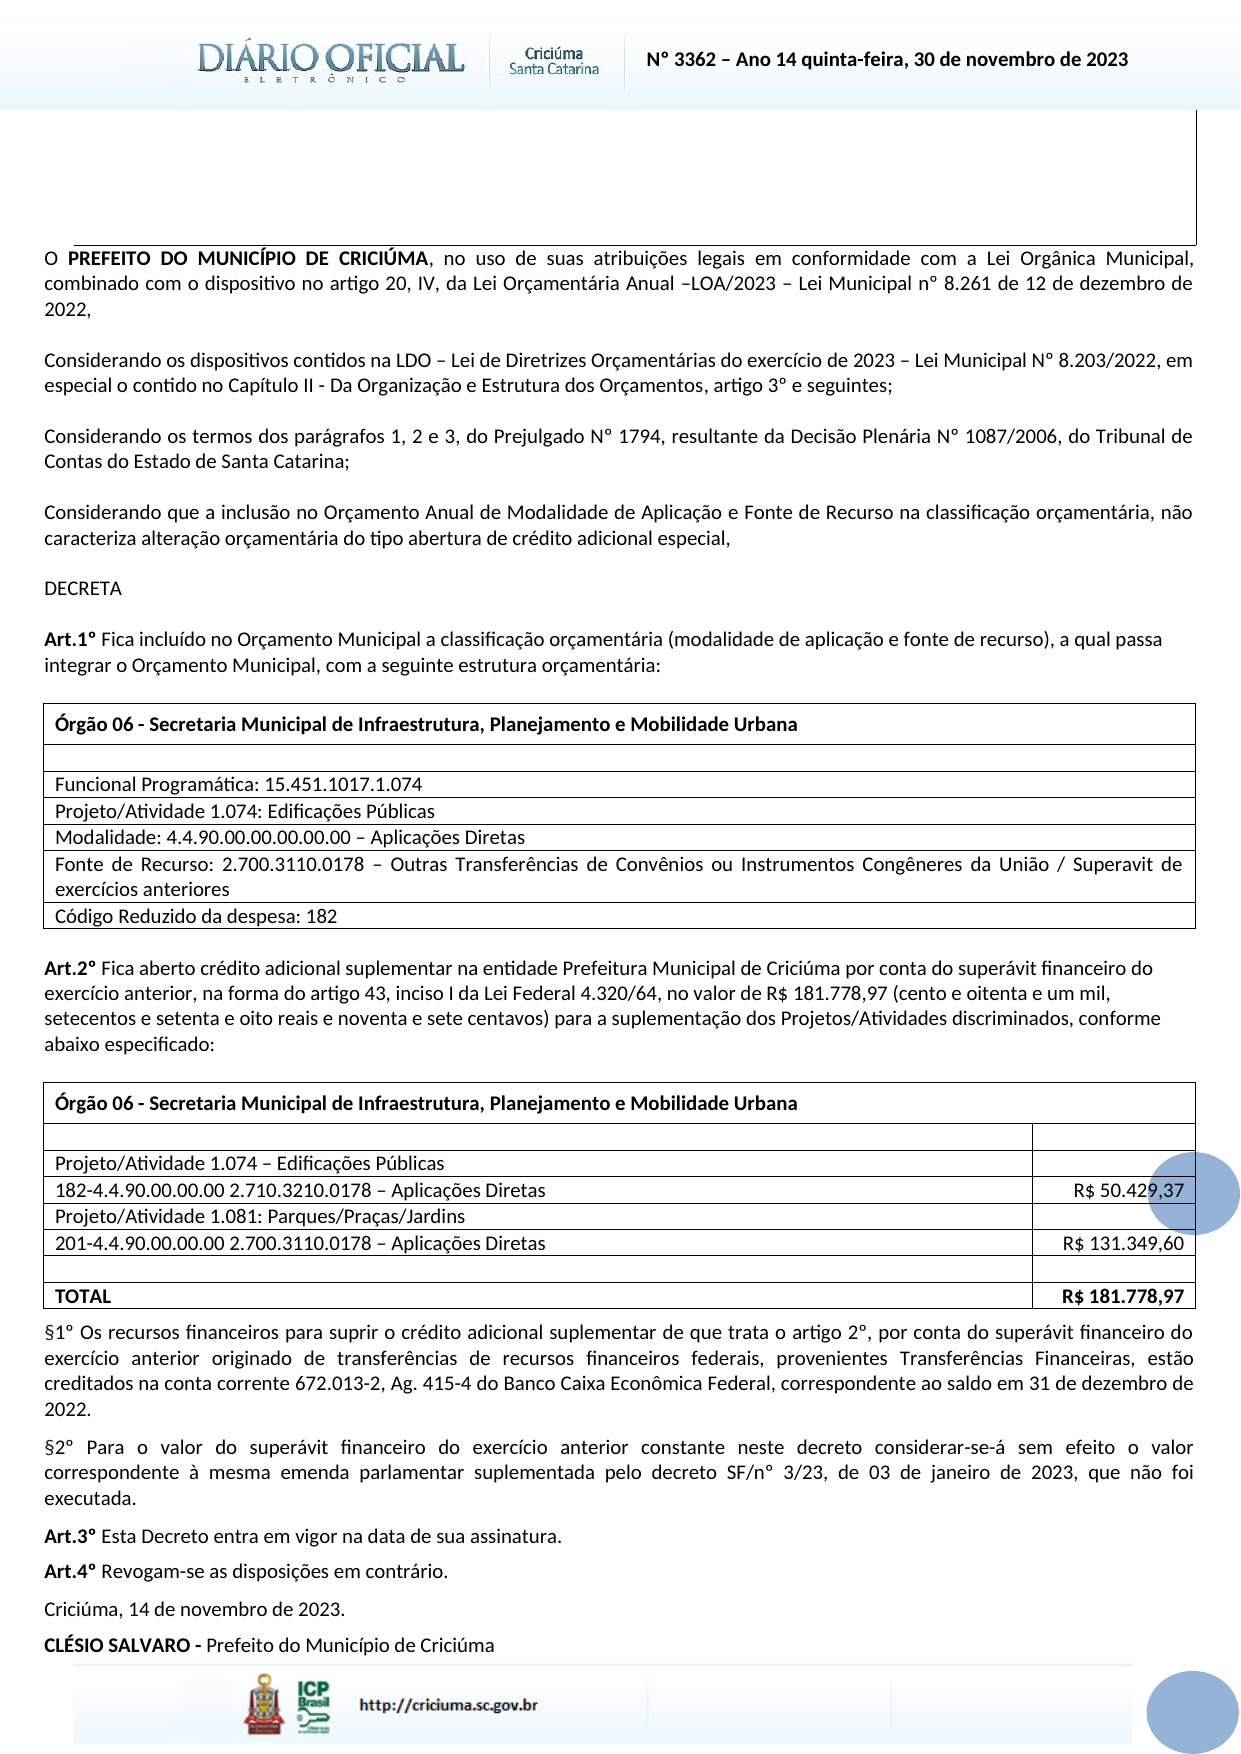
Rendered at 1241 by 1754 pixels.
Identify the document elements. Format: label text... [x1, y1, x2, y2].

table_cell 201-4.4.90.00.00.00 2.700.3110.0178 – Aplicações Diretas [44, 1230, 1032, 1255]
text Art.4º Revogam-se as disposições em contrário. [44, 1558, 1196, 1584]
table_header Órgão 06 - Secretaria Municipal de Infraestrutura, Planejamento e Mobilidade Urbana [44, 1083, 1195, 1123]
table_cell Fonte de Recurso: 2.700.3110.0178 – Outras Transferências de Convênios ou Instrumentos Congêneres da União / Superavit de exercícios anteriores [44, 851, 1195, 902]
table_cell 182-4.4.90.00.00.00 2.710.3210.0178 – Aplicações Diretas [44, 1177, 1032, 1202]
text Considerando que a inclusão no Orçamento Anual de Modalidade de Aplicação e Fonte de Recurso na classificação orçamentária, não caracteriza alteração orçamentária do tipo abertura de crédito adicional especial, [44, 499, 1196, 550]
text Criciúma, 14 de novembro de 2023. [44, 1597, 1196, 1622]
table_cell [44, 1124, 1032, 1149]
table_cell [1033, 1124, 1195, 1149]
table_cell Código Reduzido da despesa: 182 [44, 903, 1195, 928]
text Considerando os dispositivos contidos na LDO – Lei de Diretrizes Orçamentárias do exercício de 2023 – Lei Municipal Nº 8.203/2022, em especial o contido no Capítulo II - Da Organização e Estrutura dos Orçamentos, artigo 3º e seguintes; [44, 347, 1196, 398]
table_cell Modalidade: 4.4.90.00.00.00.00.00 – Aplicações Diretas [44, 825, 1195, 850]
table_cell Projeto/Atividade 1.074: Edificações Públicas [44, 798, 1195, 823]
table_cell [1033, 1256, 1195, 1282]
table_cell Projeto/Atividade 1.081: Parques/Praças/Jardins [44, 1204, 1032, 1229]
text Considerando os termos dos parágrafos 1, 2 e 3, do Prejulgado Nº 1794, resultante da Decisão Plenária Nº 1087/2006, do Tribunal de Contas do Estado de Santa Catarina; [44, 423, 1196, 474]
text O PREFEITO DO MUNICÍPIO DE CRICIÚMA, no uso de suas atribuições legais em conformidade com a Lei Orgânica Municipal, combinado com o dispositivo no artigo 20, IV, da Lei Orçamentária Anual –LOA/2023 – Lei Municipal nº 8.261 de 12 de dezembro de 2022, [44, 245, 1196, 321]
text §1º Os recursos financeiros para suprir o crédito adicional suplementar de que trata o artigo 2º, por conta do superávit financeiro do exercício anterior originado de transferências de recursos financeiros federais, provenientes Transferências Financeiras, estão creditados na conta corrente 672.013-2, Ag. 415-4 do Banco Caixa Econômica Federal, correspondente ao saldo em 31 de dezembro de 2022. [44, 1319, 1196, 1421]
table_cell Projeto/Atividade 1.074 – Edificações Públicas [44, 1151, 1032, 1176]
table_cell [1033, 1151, 1195, 1176]
table_cell R$ 50.429,37 [1033, 1177, 1151, 1202]
text DECRETA [44, 576, 1196, 601]
table_cell [44, 1256, 1032, 1282]
table_cell TOTAL [44, 1283, 1032, 1308]
table_header Órgão 06 - Secretaria Municipal de Infraestrutura, Planejamento e Mobilidade Urbana [44, 704, 1195, 744]
table_cell [44, 745, 1195, 771]
text Art.1º Fica incluído no Orçamento Municipal a classificação orçamentária (modalidade de aplicação e fonte de recurso), a qual passa integrar o Orçamento Municipal, com a seguinte estrutura orçamentária: [44, 626, 1196, 677]
text CLÉSIO SALVARO - Prefeito do Município de Criciúma [44, 1632, 1240, 1658]
table_cell R$ 181.778,97 [1033, 1283, 1195, 1308]
table_cell Funcional Programática: 15.451.1017.1.074 [44, 772, 1195, 797]
text §2º Para o valor do superávit financeiro do exercício anterior constante neste decreto considerar-se-á sem efeito o valor correspondente à mesma emenda parlamentar suplementada pelo decreto SF/nº 3/23, de 03 de janeiro de 2023, que não foi executada. [44, 1434, 1196, 1510]
text Art.2º Fica aberto crédito adicional suplementar na entidade Prefeitura Municipal de Criciúma por conta do superávit financeiro do exercício anterior, na forma do artigo 43, inciso I da Lei Federal 4.320/64, no valor de R$ 181.778,97 (cento e oitenta e um mil, setecentos e setenta e oito reais e noventa e sete centavos) para a suplementação dos Projetos/Atividades discriminados, conforme abaixo especificado: [44, 955, 1196, 1056]
table_cell R$ 131.349,60 [1033, 1230, 1195, 1255]
table_cell [1033, 1204, 1168, 1229]
text Art.3º Esta Decreto entra em vigor na data de sua assinatura. [44, 1523, 1196, 1548]
